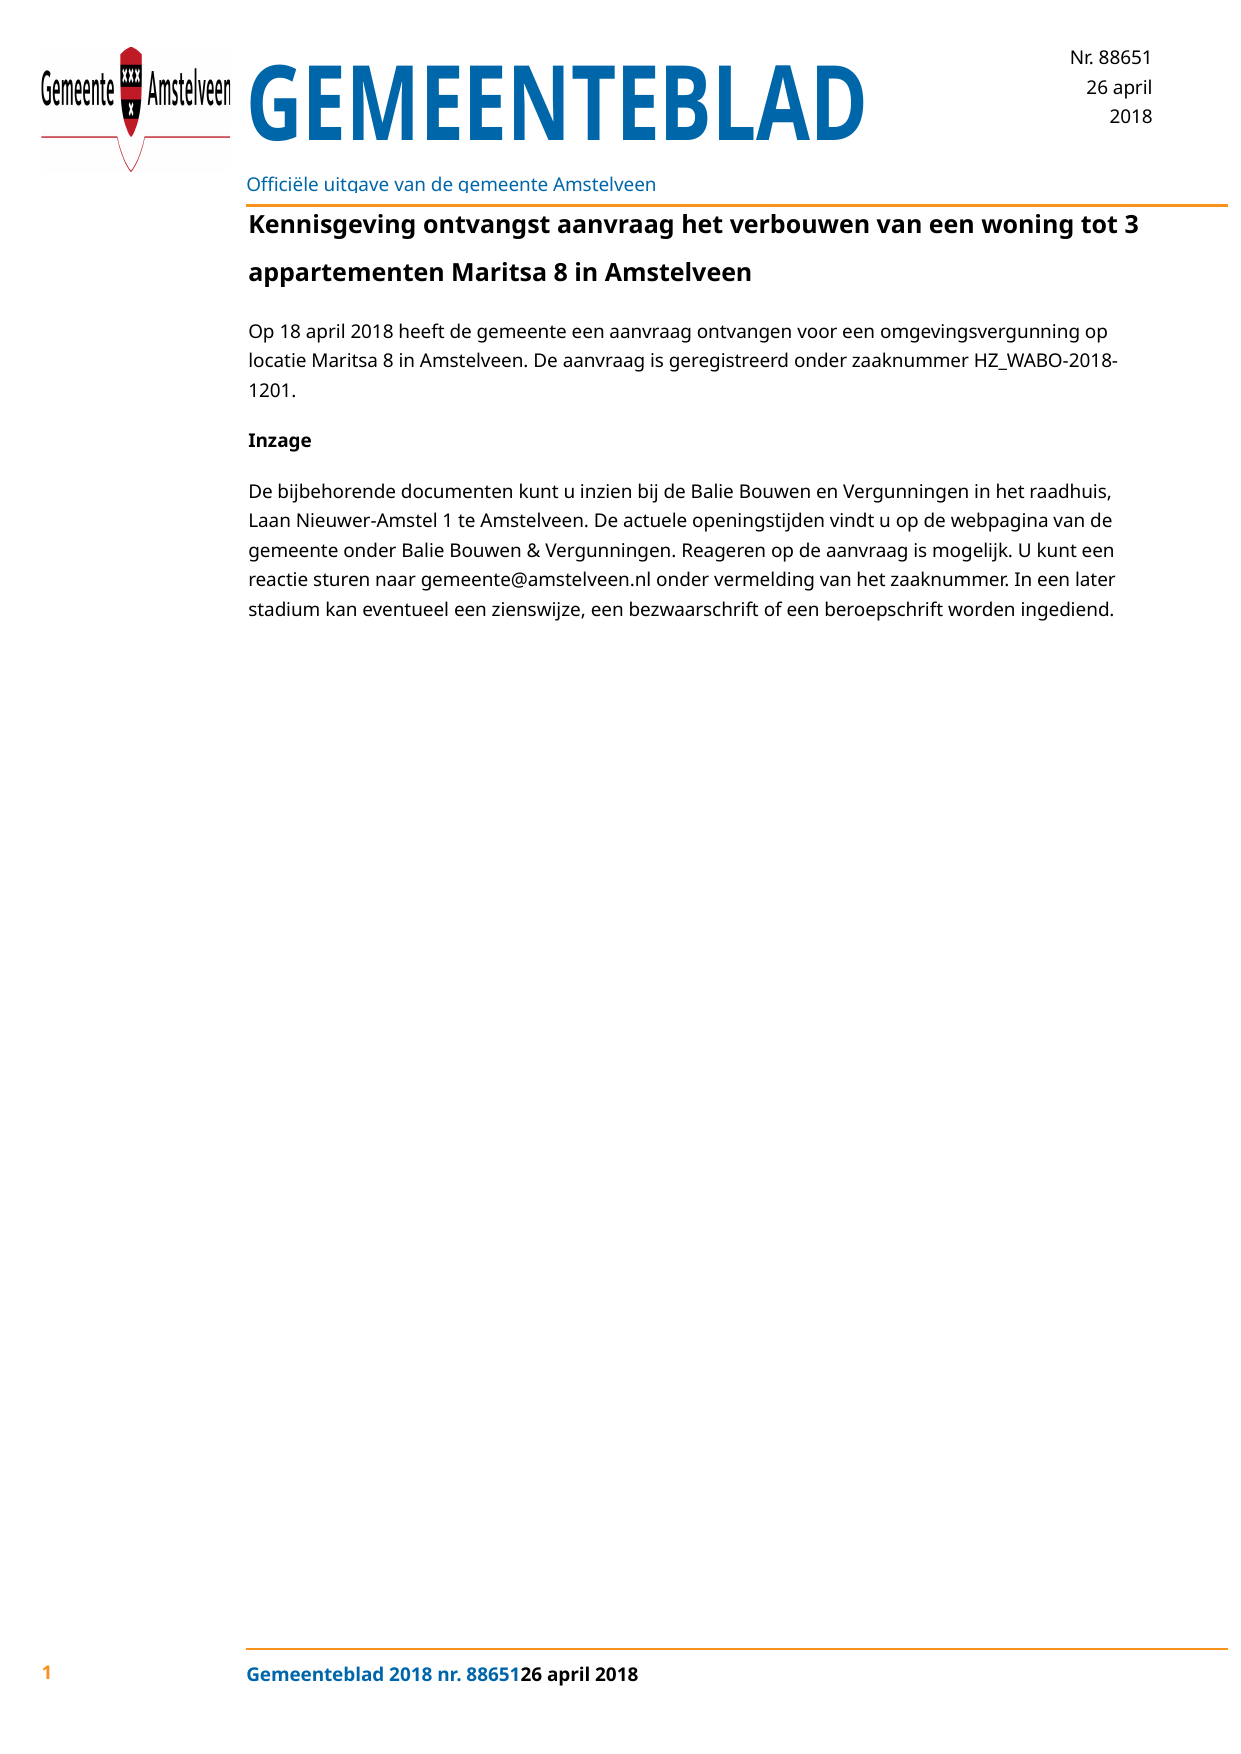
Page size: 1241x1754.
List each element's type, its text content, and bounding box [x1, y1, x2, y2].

text De bijbehorende documenten kunt u inzien bij de Balie Bouwen en Vergunningen in het raadhuis, Laan Nieuwer-Amstel 1 te Amstelveen. De actuele openingstijden vindt u op de webpagina van de gemeente onder Balie Bouwen & Vergunningen. Reageren op de aanvraag is mogelijk. U kunt een reactie sturen naar gemeente@amstelveen.nl onder vermelding van het zaaknummer. In een later stadium kan eventueel een zienswijze, een bezwaarschrift of een beroepschrift worden ingediend. [248, 478, 1152, 622]
text Inzage [248, 427, 1152, 453]
text Op 18 april 2018 heeft de gemeente een aanvraag ontvangen voor een omgevingsvergunning op locatie Maritsa 8 in Amstelveen. De aanvraag is geregistreerd onder zaaknummer HZ_WABO-2018-1201. [248, 318, 1152, 403]
picture [41, 47, 231, 172]
text Kennisgeving ontvangst aanvraag het verbouwen van een woning tot 3 appartementen Maritsa 8 in Amstelveen [248, 207, 1152, 288]
